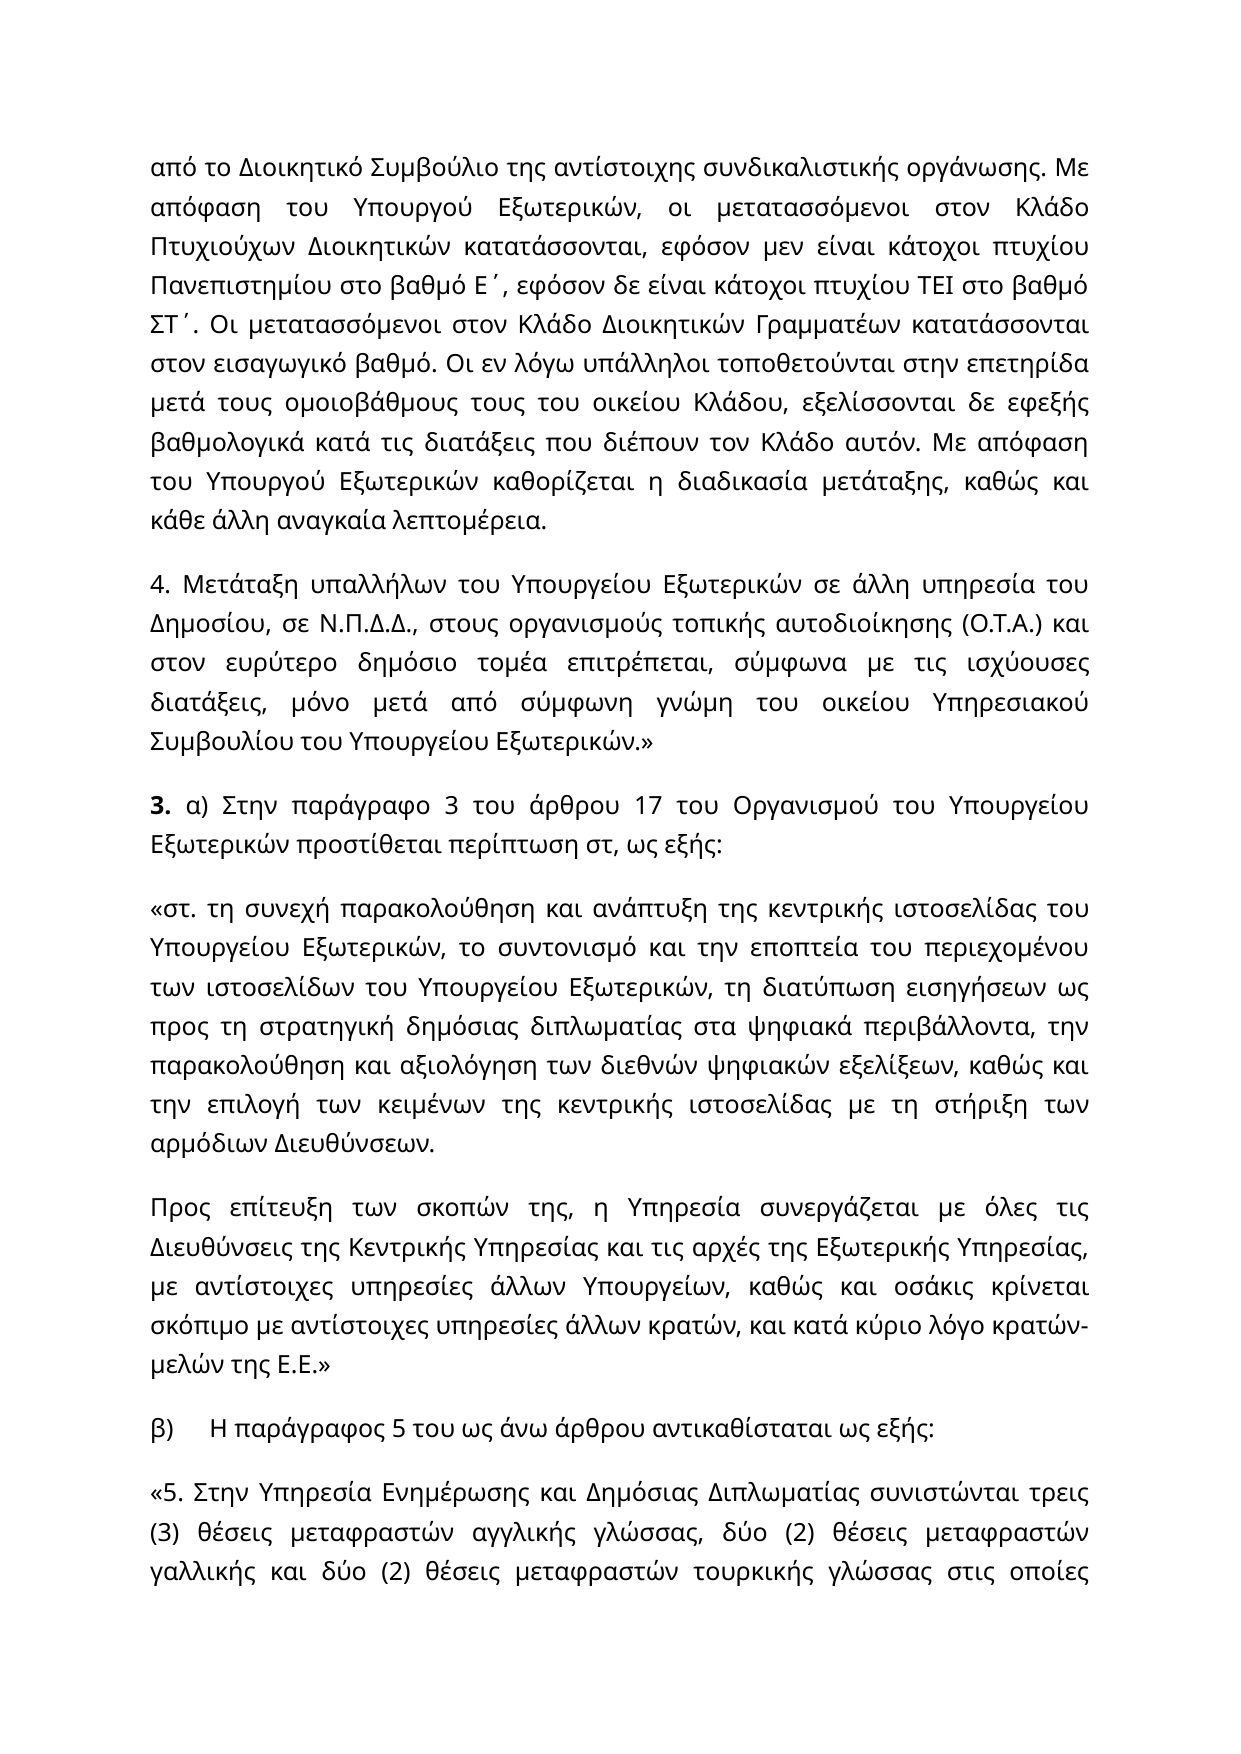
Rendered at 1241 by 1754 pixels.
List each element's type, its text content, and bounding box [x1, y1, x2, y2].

text 3. α) Στην παράγραφο 3 του άρθρου 17 του Οργανισμού του Υπουργείου Εξωτερικών προστίθεται περίπτωση στ, ως εξής: [150, 787, 1090, 861]
text από το Διοικητικό Συμβούλιο της αντίστοιχης συνδικαλιστικής οργάνωσης. Με απόφαση του Υπουργού Εξωτερικών, οι μετατασσόμενοι στον Κλάδο Πτυχιούχων Διοικητικών κατατάσσονται, εφόσον μεν είναι κάτοχοι πτυχίου Πανεπιστημίου στο βαθμό Ε΄, εφόσον δε είναι κάτοχοι πτυχίου ΤΕΙ στο βαθμό ΣΤ΄. Οι μετατασσόμενοι στον Κλάδο Διοικητικών Γραμματέων κατατάσσονται στον εισαγωγικό βαθμό. Οι εν λόγω υπάλληλοι τοποθετούνται στην επετηρίδα μετά τους ομοιοβάθμους τους του οικείου Κλάδου, εξελίσσονται δε εφεξής βαθμολογικά κατά τις διατάξεις που διέπουν τον Κλάδο αυτόν. Με απόφαση του Υπουργού Εξωτερικών καθορίζεται η διαδικασία μετάταξης, καθώς και κάθε άλλη αναγκαία λεπτομέρεια. [150, 150, 1090, 537]
text Προς επίτευξη των σκοπών της, η Υπηρεσία συνεργάζεται με όλες τις Διευθύνσεις της Κεντρικής Υπηρεσίας και τις αρχές της Εξωτερικής Υπηρεσίας, με αντίστοιχες υπηρεσίες άλλων Υπουργείων, καθώς και οσάκις κρίνεται σκόπιμο με αντίστοιχες υπηρεσίες άλλων κρατών, και κατά κύριο λόγο κρατών-μελών της Ε.Ε.» [150, 1190, 1090, 1381]
text 4. Μετάταξη υπαλλήλων του Υπουργείου Εξωτερικών σε άλλη υπηρεσία του Δημοσίου, σε Ν.Π.Δ.Δ., στους οργανισμούς τοπικής αυτοδιοίκησης (Ο.Τ.Α.) και στον ευρύτερο δημόσιο τομέα επιτρέπεται, σύμφωνα με τις ισχύουσες διατάξεις, μόνο μετά από σύμφωνη γνώμη του οικείου Υπηρεσιακού Συμβουλίου του Υπουργείου Εξωτερικών.» [150, 567, 1090, 757]
text «5. Στην Υπηρεσία Ενημέρωσης και Δημόσιας Διπλωματίας συνιστώνται τρεις (3) θέσεις μεταφραστών αγγλικής γλώσσας, δύο (2) θέσεις μεταφραστών γαλλικής και δύο (2) θέσεις μεταφραστών τουρκικής γλώσσας στις οποίες [150, 1475, 1090, 1587]
list β) Η παράγραφος 5 του ως άνω άρθρου αντικαθίσταται ως εξής: [150, 1411, 1090, 1445]
text «στ. τη συνεχή παρακολούθηση και ανάπτυξη της κεντρικής ιστοσελίδας του Υπουργείου Εξωτερικών, το συντονισμό και την εποπτεία του περιεχομένου των ιστοσελίδων του Υπουργείου Εξωτερικών, τη διατύπωση εισηγήσεων ως προς τη στρατηγική δημόσιας διπλωματίας στα ψηφιακά περιβάλλοντα, την παρακολούθηση και αξιολόγηση των διεθνών ψηφιακών εξελίξεων, καθώς και την επιλογή των κειμένων της κεντρικής ιστοσελίδας με τη στήριξη των αρμόδιων Διευθύνσεων. [150, 891, 1090, 1160]
